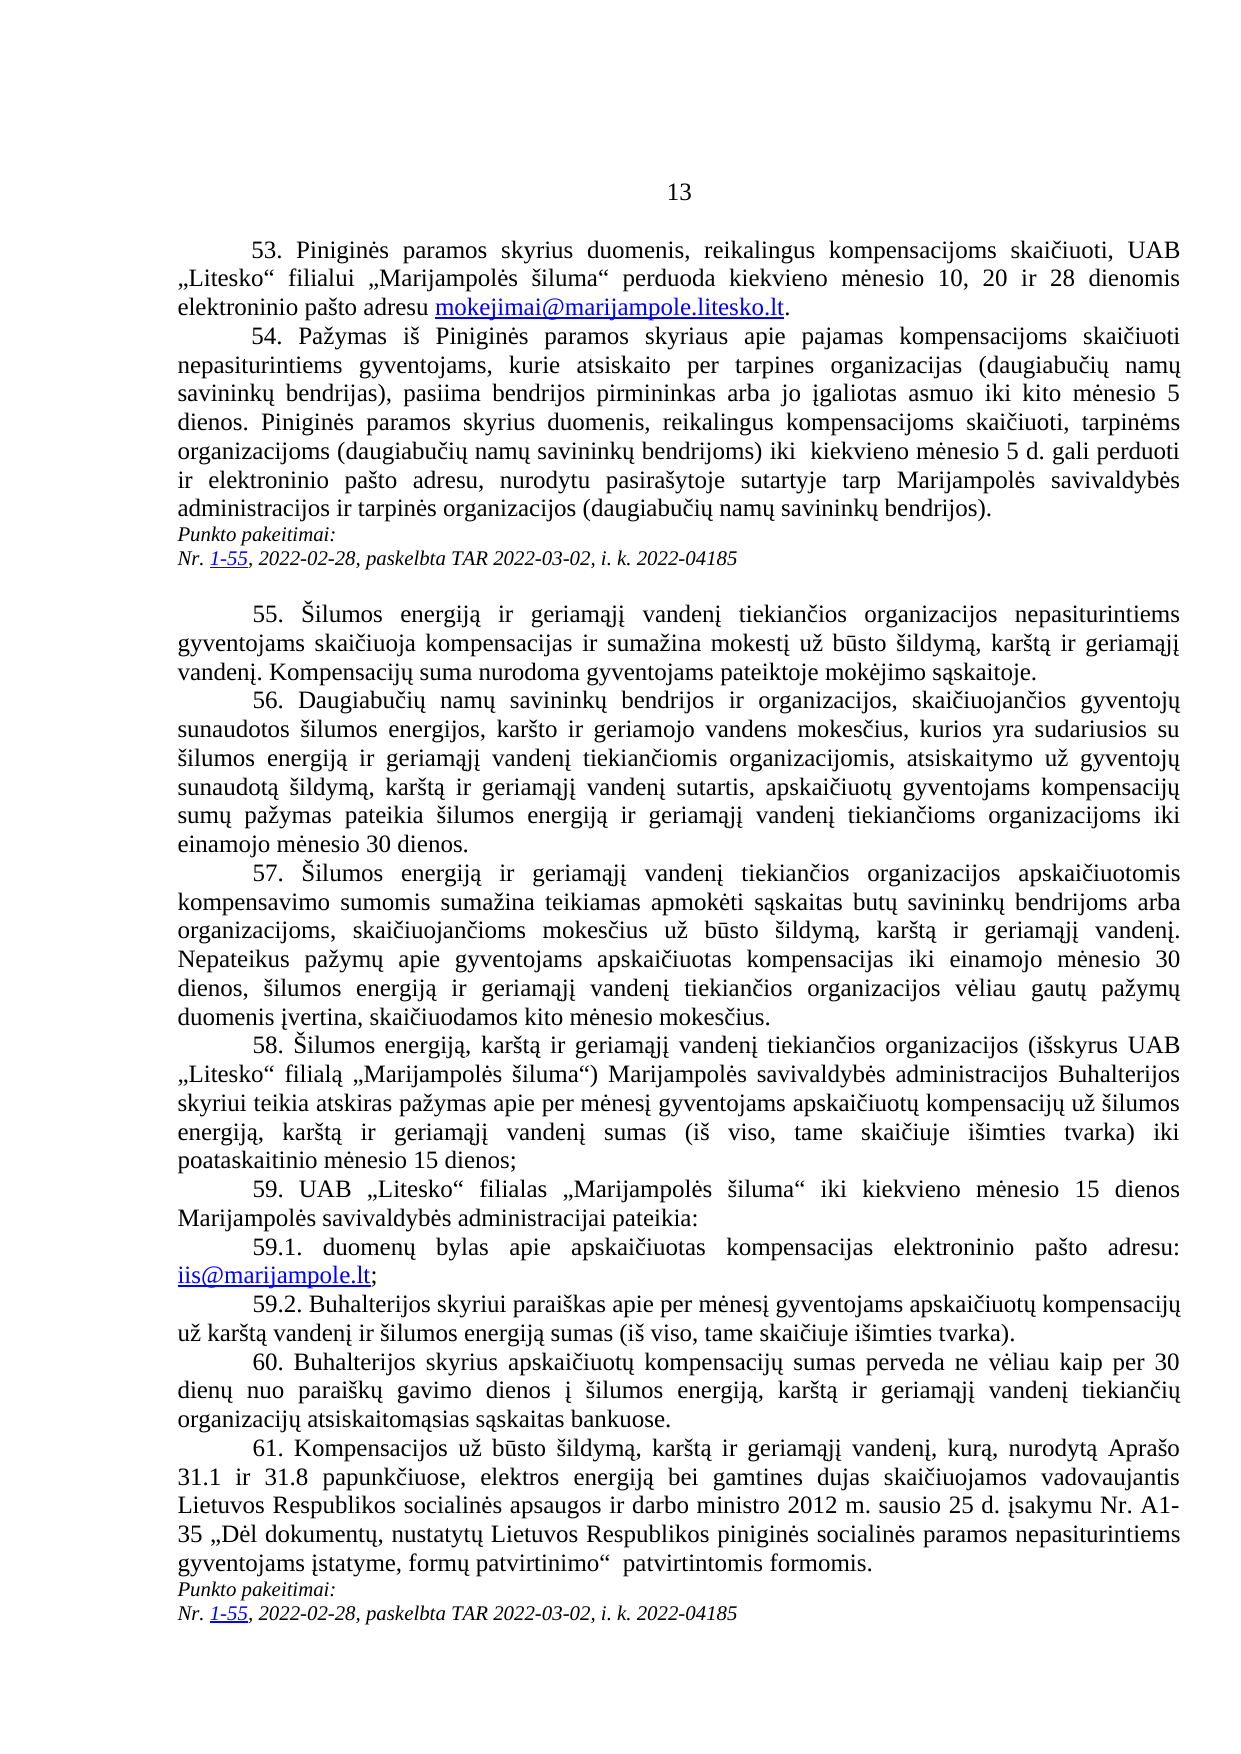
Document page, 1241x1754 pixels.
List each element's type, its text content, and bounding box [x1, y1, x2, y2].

text 53. Piniginės paramos skyrius duomenis, reikalingus kompensacijoms skaičiuoti, UAB „Litesko“ filialui „Marijampolės šiluma“ perduoda kiekvieno mėnesio 10, 20 ir 28 dienomis elektroninio pašto adresu mokejimai@marijampole.litesko.lt. [177, 235, 1181, 321]
text 57. Šilumos energiją ir geriamąjį vandenį tiekiančios organizacijos apskaičiuotomis kompensavimo sumomis sumažina teikiamas apmokėti sąskaitas butų savininkų bendrijoms arba organizacijoms, skaičiuojančioms mokesčius už būsto šildymą, karštą ir geriamąjį vandenį. Nepateikus pažymų apie gyventojams apskaičiuotas kompensacijas iki einamojo mėnesio 30 dienos, šilumos energiją ir geriamąjį vandenį tiekiančios organizacijos vėliau gautų pažymų duomenis įvertina, skaičiuodamos kito mėnesio mokesčius. [177, 858, 1181, 1030]
text Nr. 1-55, 2022-02-28, paskelbta TAR 2022-03-02, i. k. 2022-04185 [177, 1601, 1181, 1625]
text 59. UAB „Litesko“ filialas „Marijampolės šiluma“ iki kiekvieno mėnesio 15 dienos Marijampolės savivaldybės administracijai pateikia: [177, 1174, 1181, 1232]
text 61. Kompensacijos už būsto šildymą, karštą ir geriamąjį vandenį, kurą, nurodytą Aprašo 31.1 ir 31.8 papunkčiuose, elektros energiją bei gamtines dujas skaičiuojamos vadovaujantis Lietuvos Respublikos socialinės apsaugos ir darbo ministro 2012 m. sausio 25 d. įsakymu Nr. A1-35 „Dėl dokumentų, nustatytų Lietuvos Respublikos piniginės socialinės paramos nepasiturintiems gyventojams įstatyme, formų patvirtinimo“ patvirtintomis formomis. [177, 1433, 1181, 1577]
text 58. Šilumos energiją, karštą ir geriamąjį vandenį tiekiančios organizacijos (išskyrus UAB „Litesko“ filialą „Marijampolės šiluma“) Marijampolės savivaldybės administracijos Buhalterijos skyriui teikia atskiras pažymas apie per mėnesį gyventojams apskaičiuotų kompensacijų už šilumos energiją, karštą ir geriamąjį vandenį sumas (iš viso, tame skaičiuje išimties tvarka) iki poataskaitinio mėnesio 15 dienos; [177, 1030, 1181, 1174]
text 60. Buhalterijos skyrius apskaičiuotų kompensacijų sumas perveda ne vėliau kaip per 30 dienų nuo paraiškų gavimo dienos į šilumos energiją, karštą ir geriamąjį vandenį tiekiančių organizacijų atsiskaitomąsias sąskaitas bankuose. [177, 1347, 1181, 1433]
text Punkto pakeitimai: [177, 1577, 1181, 1601]
text 55. Šilumos energiją ir geriamąjį vandenį tiekiančios organizacijos nepasiturintiems gyventojams skaičiuoja kompensacijas ir sumažina mokestį už būsto šildymą, karštą ir geriamąjį vandenį. Kompensacijų suma nurodoma gyventojams pateiktoje mokėjimo sąskaitoje. [177, 599, 1181, 685]
text 56. Daugiabučių namų savininkų bendrijos ir organizacijos, skaičiuojančios gyventojų sunaudotos šilumos energijos, karšto ir geriamojo vandens mokesčius, kurios yra sudariusios su šilumos energiją ir geriamąjį vandenį tiekiančiomis organizacijomis, atsiskaitymo už gyventojų sunaudotą šildymą, karštą ir geriamąjį vandenį sutartis, apskaičiuotų gyventojams kompensacijų sumų pažymas pateikia šilumos energiją ir geriamąjį vandenį tiekiančioms organizacijoms iki einamojo mėnesio 30 dienos. [177, 685, 1181, 858]
text Punkto pakeitimai: [177, 522, 1181, 546]
text Nr. 1-55, 2022-02-28, paskelbta TAR 2022-03-02, i. k. 2022-04185 [177, 546, 1181, 570]
text 59.1. duomenų bylas apie apskaičiuotas kompensacijas elektroninio pašto adresu: iis@marijampole.lt; [177, 1232, 1181, 1289]
text 54. Pažymas iš Piniginės paramos skyriaus apie pajamas kompensacijoms skaičiuoti nepasiturintiems gyventojams, kurie atsiskaito per tarpines organizacijas (daugiabučių namų savininkų bendrijas), pasiima bendrijos pirmininkas arba jo įgaliotas asmuo iki kito mėnesio 5 dienos. Piniginės paramos skyrius duomenis, reikalingus kompensacijoms skaičiuoti, tarpinėms organizacijoms (daugiabučių namų savininkų bendrijoms) iki kiekvieno mėnesio 5 d. gali perduoti ir elektroninio pašto adresu, nurodytu pasirašytoje sutartyje tarp Marijampolės savivaldybės administracijos ir tarpinės organizacijos (daugiabučių namų savininkų bendrijos). [177, 321, 1181, 522]
text 59.2. Buhalterijos skyriui paraiškas apie per mėnesį gyventojams apskaičiuotų kompensacijų už karštą vandenį ir šilumos energiją sumas (iš viso, tame skaičiuje išimties tvarka). [177, 1289, 1181, 1347]
